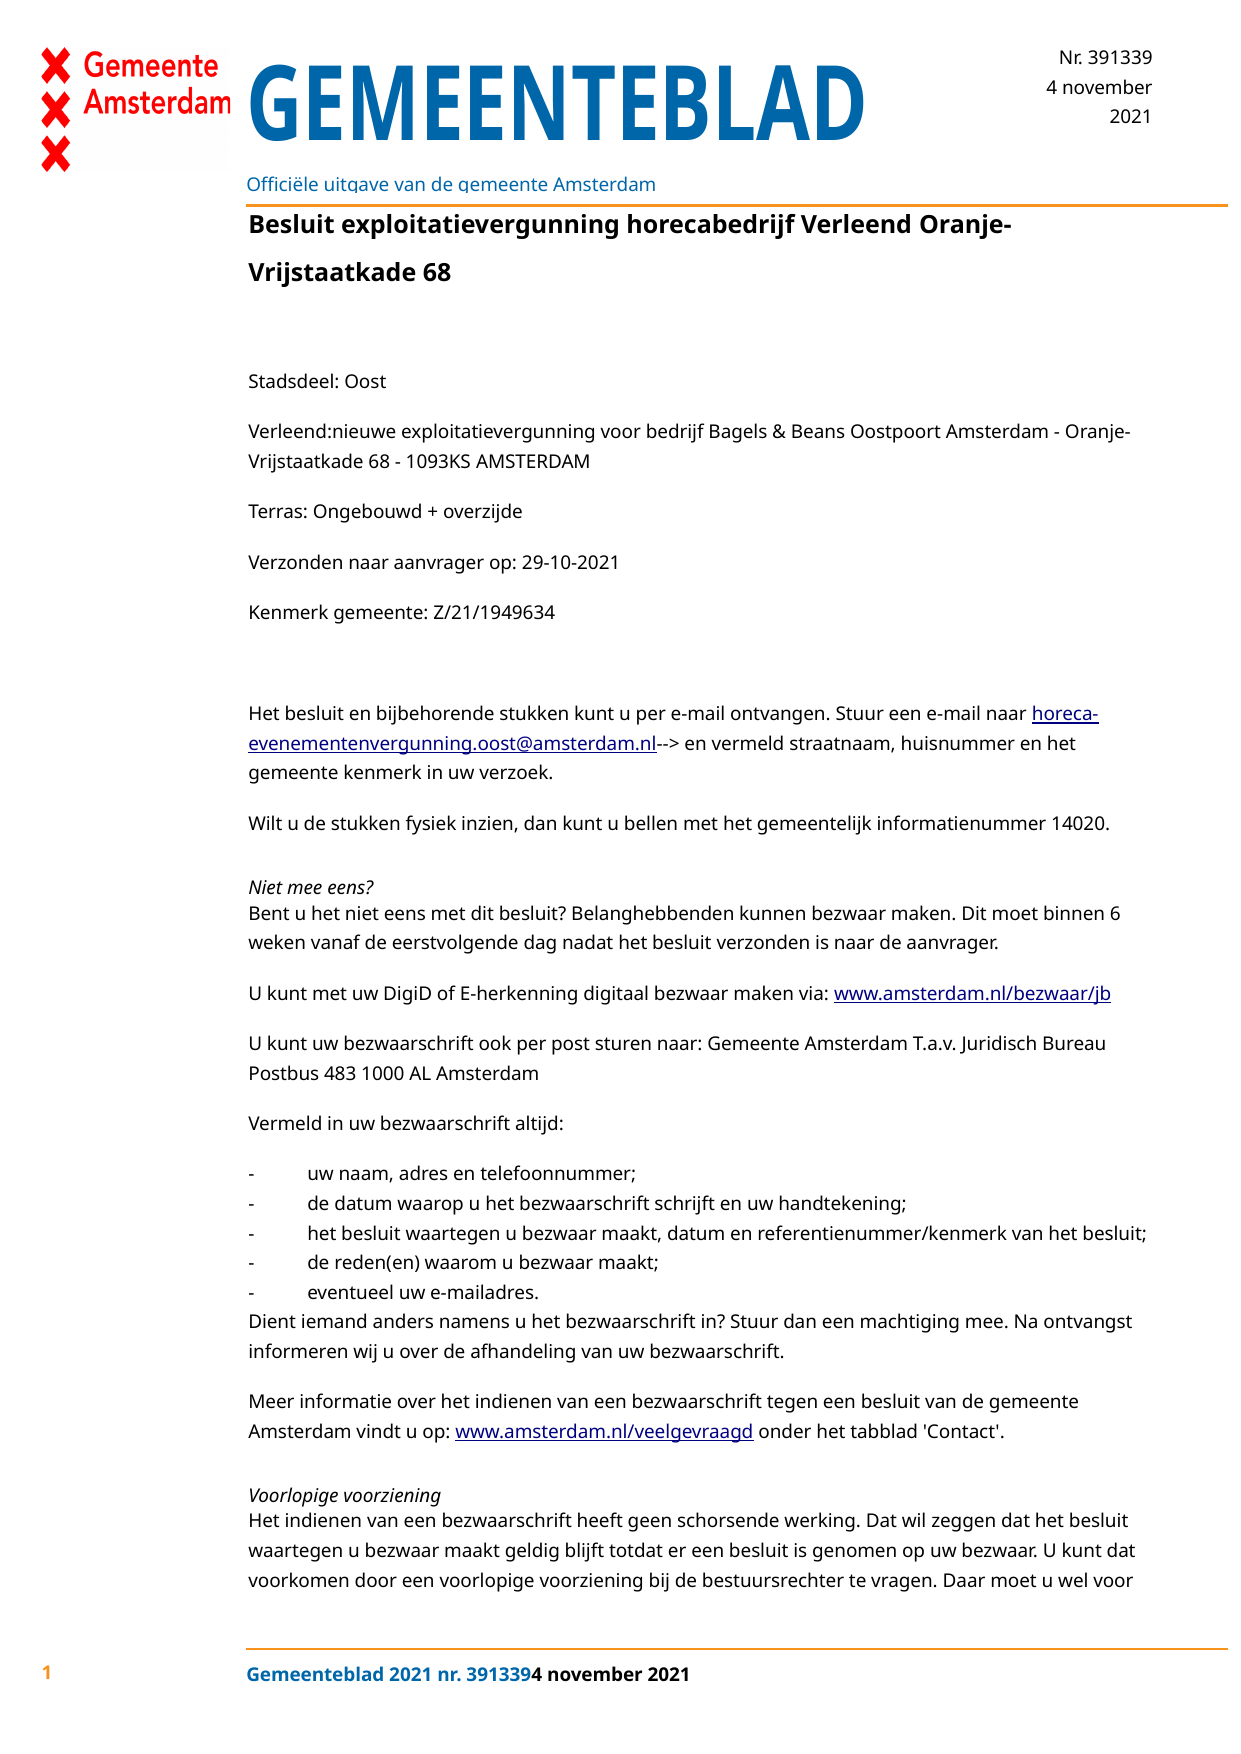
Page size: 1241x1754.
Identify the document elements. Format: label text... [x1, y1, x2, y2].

list het besluit waartegen u bezwaar maakt, datum en referentienummer/kenmerk van het besluit; [248, 1220, 1152, 1245]
text Bent u het niet eens met dit besluit? Belanghebbenden kunnen bezwaar maken. Dit moet binnen 6 weken vanaf de eerstvolgende dag nadat het besluit verzonden is naar de aanvrager. [248, 900, 1152, 955]
text U kunt uw bezwaarschrift ook per post sturen naar: Gemeente Amsterdam T.a.v. Juridisch Bureau Postbus 483 1000 AL Amsterdam [248, 1030, 1152, 1085]
text Vermeld in uw bezwaarschrift altijd: [248, 1110, 1152, 1136]
text U kunt met uw DigiD of E-herkenning digitaal bezwaar maken via: www.amsterdam.nl/bezwaar/jb [248, 980, 1152, 1005]
text Besluit exploitatievergunning horecabedrijf Verleend Oranje-Vrijstaatkade 68 [248, 207, 1152, 288]
text Het indienen van een bezwaarschrift heeft geen schorsende werking. Dat wil zeggen dat het besluit waartegen u bezwaar maakt geldig blijft totdat er een besluit is genomen op uw bezwaar. U kunt dat voorkomen door een voorlopige voorziening bij de bestuursrechter te vragen. Daar moet u wel voor [248, 1508, 1152, 1593]
text Terras: Ongebouwd + overzijde [248, 499, 1152, 524]
text Wilt u de stukken fysiek inzien, dan kunt u bellen met het gemeentelijk informatienummer 14020. [248, 810, 1152, 836]
text Meer informatie over het indienen van een bezwaarschrift tegen een besluit van de gemeente Amsterdam vindt u op: www.amsterdam.nl/veelgevraagd onder het tabblad 'Contact'. [248, 1388, 1152, 1444]
text Kenmerk gemeente: Z/21/1949634 [248, 599, 1152, 625]
text Het besluit en bijbehorende stukken kunt u per e-mail ontvangen. Stuur een e-mail naar horeca-evenementenvergunning.oost@amsterdam.nl--> en vermeld straatnaam, huisnummer en het gemeente kenmerk in uw verzoek. [248, 700, 1152, 785]
text Niet mee eens? [248, 874, 1152, 900]
list de reden(en) waarom u bezwaar maakt; [248, 1249, 1152, 1275]
list eventueel uw e-mailadres. [248, 1279, 1152, 1304]
text Verzonden naar aanvrager op: 29-10-2021 [248, 549, 1152, 575]
list uw naam, adres en telefoonnummer; [248, 1161, 1152, 1186]
text Stadsdeel: Oost [248, 368, 1152, 394]
picture [41, 47, 231, 172]
text Verleend:nieuwe exploitatievergunning voor bedrijf Bagels & Beans Oostpoort Amsterdam - Oranje-Vrijstaatkade 68 - 1093KS AMSTERDAM [248, 419, 1152, 474]
text Voorlopige voorziening [248, 1482, 1152, 1508]
list de datum waarop u het bezwaarschrift schrijft en uw handtekening; [248, 1190, 1152, 1216]
text Dient iemand anders namens u het bezwaarschrift in? Stuur dan een machtiging mee. Na ontvangst informeren wij u over de afhandeling van uw bezwaarschrift. [248, 1308, 1152, 1364]
